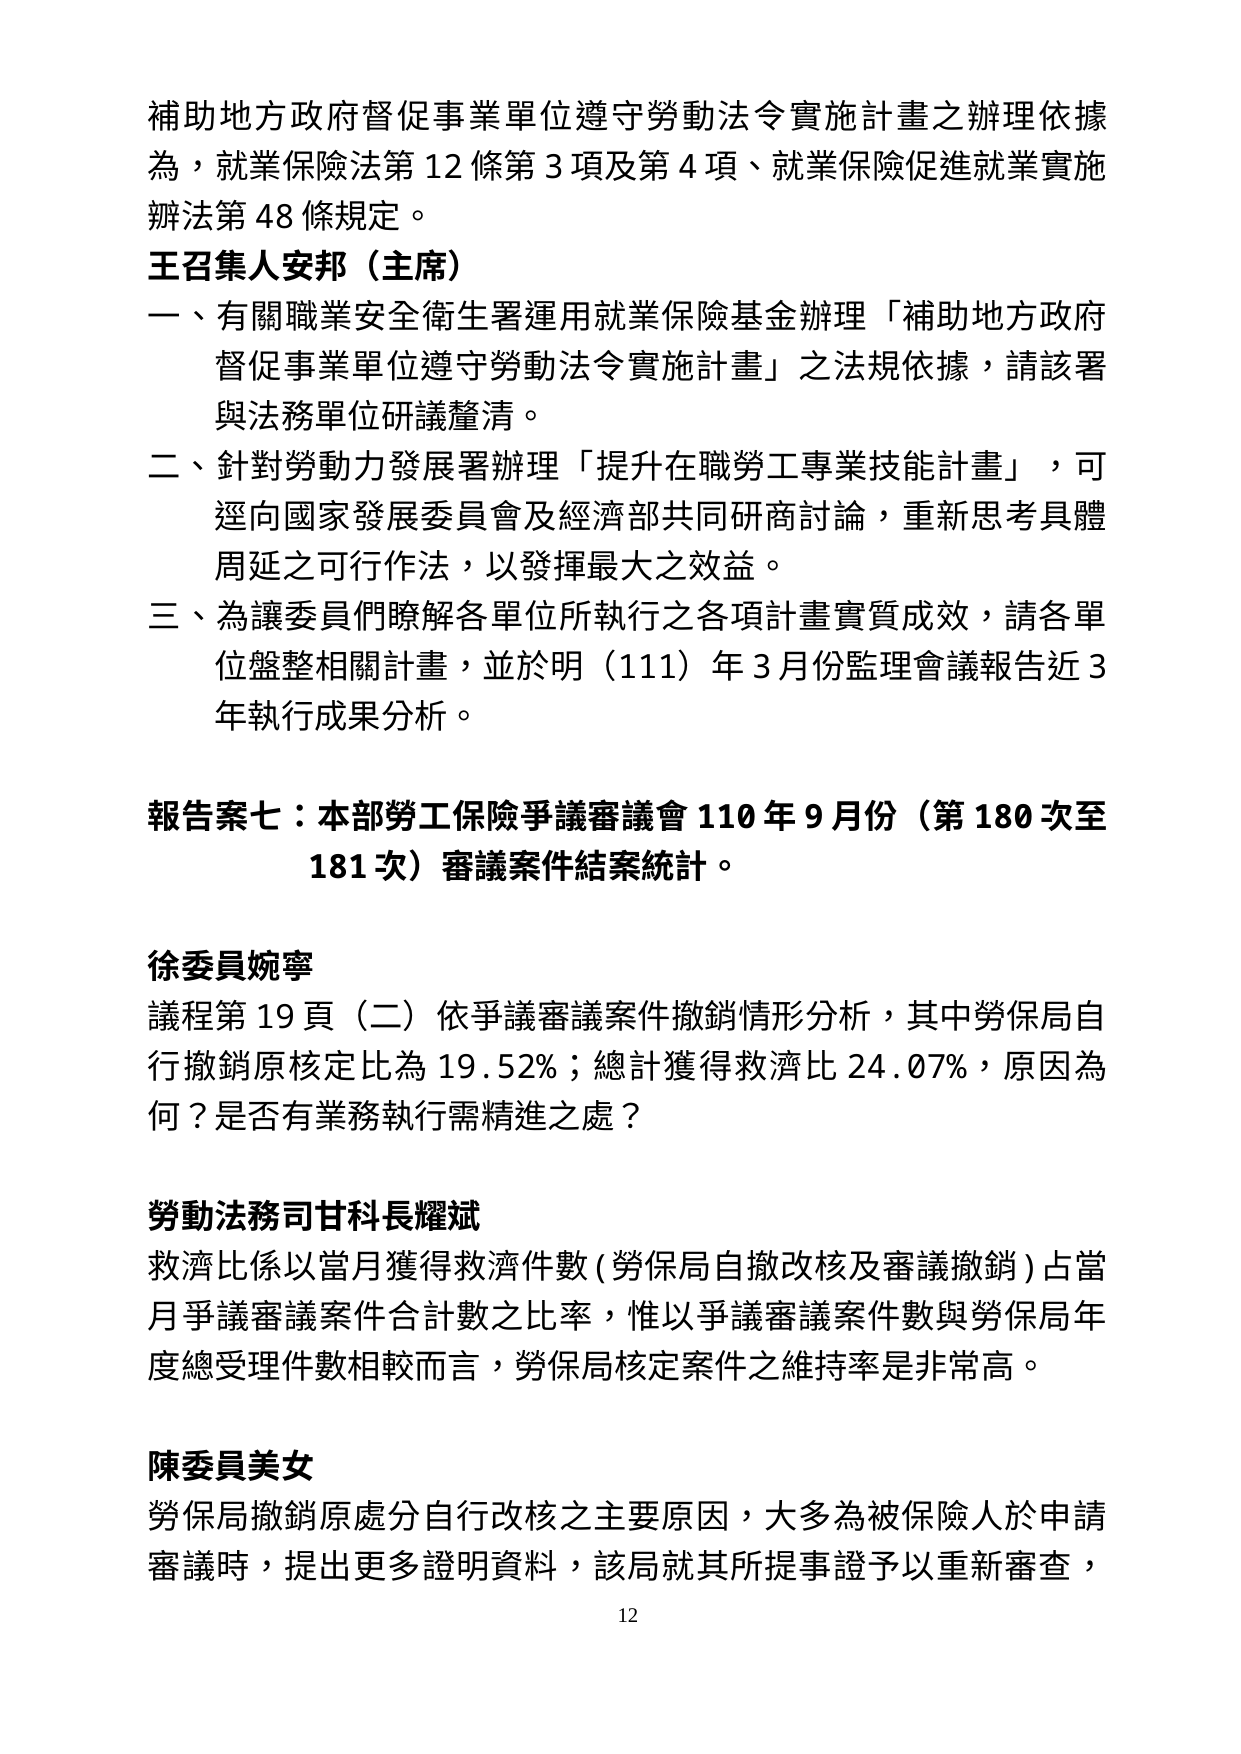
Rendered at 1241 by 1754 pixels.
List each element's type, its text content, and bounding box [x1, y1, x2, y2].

text 一、有關職業安全衛生署運用就業保險基金辦理「補助地方政府督促事業單位遵守勞動法令實施計畫」之法規依據，請該署與法務單位研議釐清。 [148, 289, 1107, 439]
text 二、針對勞動力發展署辦理「提升在職勞工專業技能計畫」，可逕向國家發展委員會及經濟部共同研商討論，重新思考具體周延之可行作法，以發揮最大之效益。 [148, 439, 1107, 589]
text 徐委員婉寧 [148, 939, 1107, 989]
text 報告案七：本部勞工保險爭議審議會110年9月份（第180次至181次）審議案件結案統計。 [148, 789, 1107, 889]
text 王召集人安邦（主席） [148, 239, 1107, 289]
text 補助地方政府督促事業單位遵守勞動法令實施計畫之辦理依據為，就業保險法第12條第3項及第4項、就業保險促進就業實施辧法第48條規定。 [148, 89, 1107, 239]
text 三、為讓委員們瞭解各單位所執行之各項計畫實質成效，請各單位盤整相關計畫，並於明（111）年3月份監理會議報告近3年執行成果分析。 [148, 589, 1107, 739]
text 勞保局撤銷原處分自行改核之主要原因，大多為被保險人於申請審議時，提出更多證明資料，該局就其所提事證予以重新審查， [148, 1489, 1107, 1589]
text 救濟比係以當月獲得救濟件數(勞保局自撤改核及審議撤銷)占當月爭議審議案件合計數之比率，惟以爭議審議案件數與勞保局年度總受理件數相較而言，勞保局核定案件之維持率是非常高。 [148, 1239, 1107, 1389]
text 陳委員美女 [148, 1439, 1107, 1489]
text 勞動法務司甘科長耀斌 [148, 1189, 1107, 1239]
text 議程第19頁（二）依爭議審議案件撤銷情形分析，其中勞保局自行撤銷原核定比為19.52%；總計獲得救濟比24.07%，原因為何？是否有業務執行需精進之處？ [148, 989, 1107, 1139]
